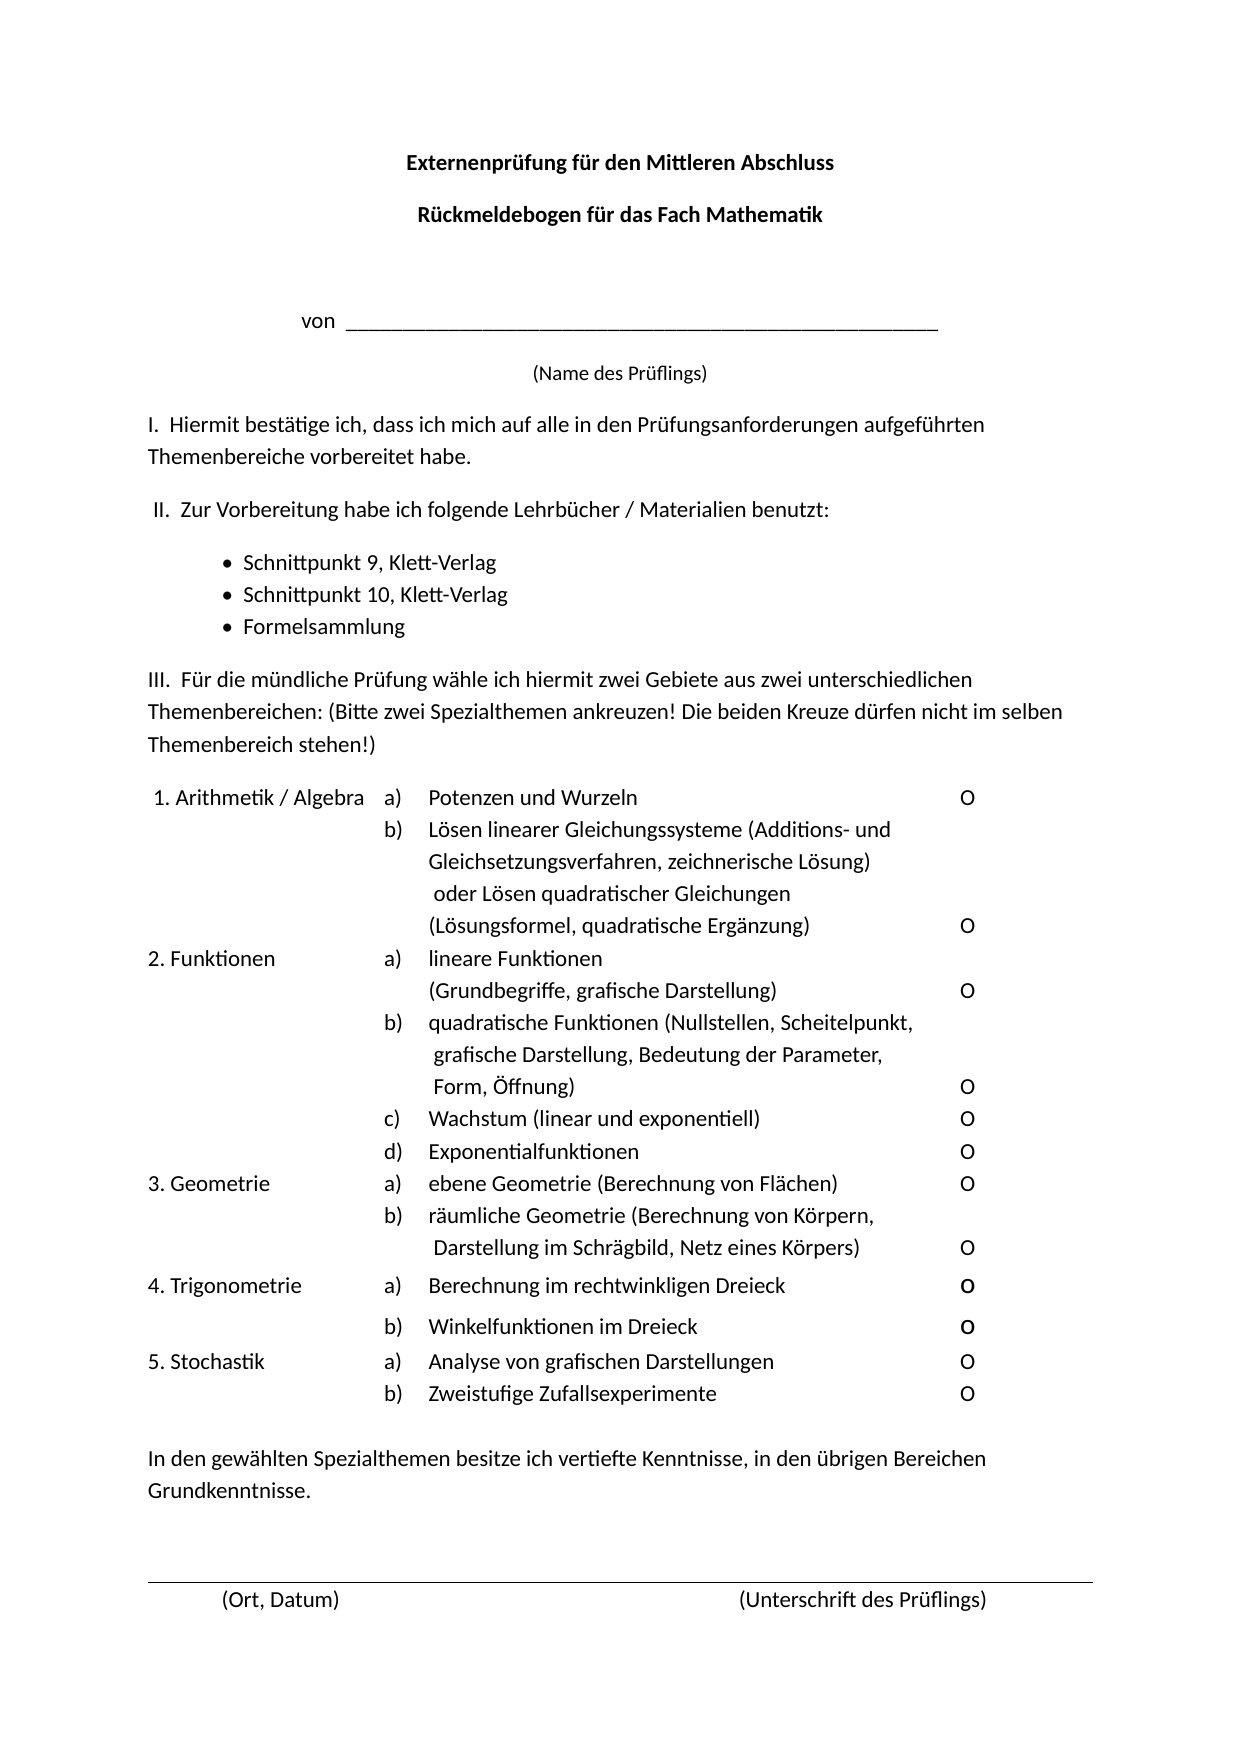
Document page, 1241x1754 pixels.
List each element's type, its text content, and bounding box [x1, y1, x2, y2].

text oder Lösen quadratischer Gleichungen [148, 879, 1093, 907]
text (Lösungsformel, quadratische Ergänzung) O [148, 911, 1093, 939]
text (Ort, Datum) (Unterschrift des Prüflings) [148, 1583, 1093, 1613]
text (Name des Prüflings) [148, 360, 1093, 385]
text grafische Darstellung, Bedeutung der Parameter, [148, 1040, 1093, 1068]
text III. Für die mündliche Prüfung wähle ich hiermit zwei Gebiete aus zwei unterschiedlichen Themenbereichen: (Bitte zwei Spezialthemen ankreuzen! Die beiden Kreuze dürfen nicht im selben Themenbereich stehen!) [148, 665, 1093, 758]
text b) Lösen linearer Gleichungssysteme (Additions- und Gleichsetzungsverfahren, zeichnerische Lösung) [148, 815, 1093, 875]
text • Schnittpunkt 9, Klett-Verlag • Schnittpunkt 10, Klett-Verlag • Formelsammlung [221, 548, 1093, 640]
text Darstellung im Schrägbild, Netz eines Körpers) O [148, 1233, 1093, 1261]
text Form, Öffnung) O [148, 1072, 1093, 1100]
text 2. Funktionen a) lineare Funktionen [148, 944, 1093, 972]
text In den gewählten Spezialthemen besitze ich vertiefte Kenntnisse, in den übrigen Bereichen Grundkenntnisse. [148, 1444, 1093, 1504]
text b) Winkelfunktionen im Dreieck o [148, 1306, 1093, 1342]
text Rückmeldebogen für das Fach Mathematik [148, 201, 1093, 229]
text von ____________________________________________________ [148, 307, 1093, 335]
text II. Zur Vorbereitung habe ich folgende Lehrbücher / Materialien benutzt: [148, 495, 1093, 523]
text (Grundbegriffe, grafische Darstellung) O [148, 976, 1093, 1004]
text c) Wachstum (linear und exponentiell) O [148, 1104, 1093, 1133]
text 4. Trigonometrie a) Berechnung im rechtwinkligen Dreieck o [148, 1266, 1093, 1301]
text b) räumliche Geometrie (Berechnung von Körpern, [148, 1201, 1093, 1229]
text 5. Stochastik a) Analyse von grafischen Darstellungen O [148, 1347, 1093, 1375]
text 1. Arithmetik / Algebra a) Potenzen und Wurzeln O [148, 783, 1093, 811]
text I. Hiermit bestätige ich, dass ich mich auf alle in den Prüfungsanforderungen aufgeführten Themenbereiche vorbereitet habe. [148, 410, 1093, 470]
text Externenprüfung für den Mittleren Abschluss [148, 148, 1093, 176]
text b) quadratische Funktionen (Nullstellen, Scheitelpunkt, [148, 1008, 1093, 1036]
text b) Zweistufige Zufallsexperimente O [148, 1379, 1093, 1408]
text d) Exponentialfunktionen O [148, 1137, 1093, 1165]
text 3. Geometrie a) ebene Geometrie (Berechnung von Flächen) O [148, 1169, 1093, 1197]
